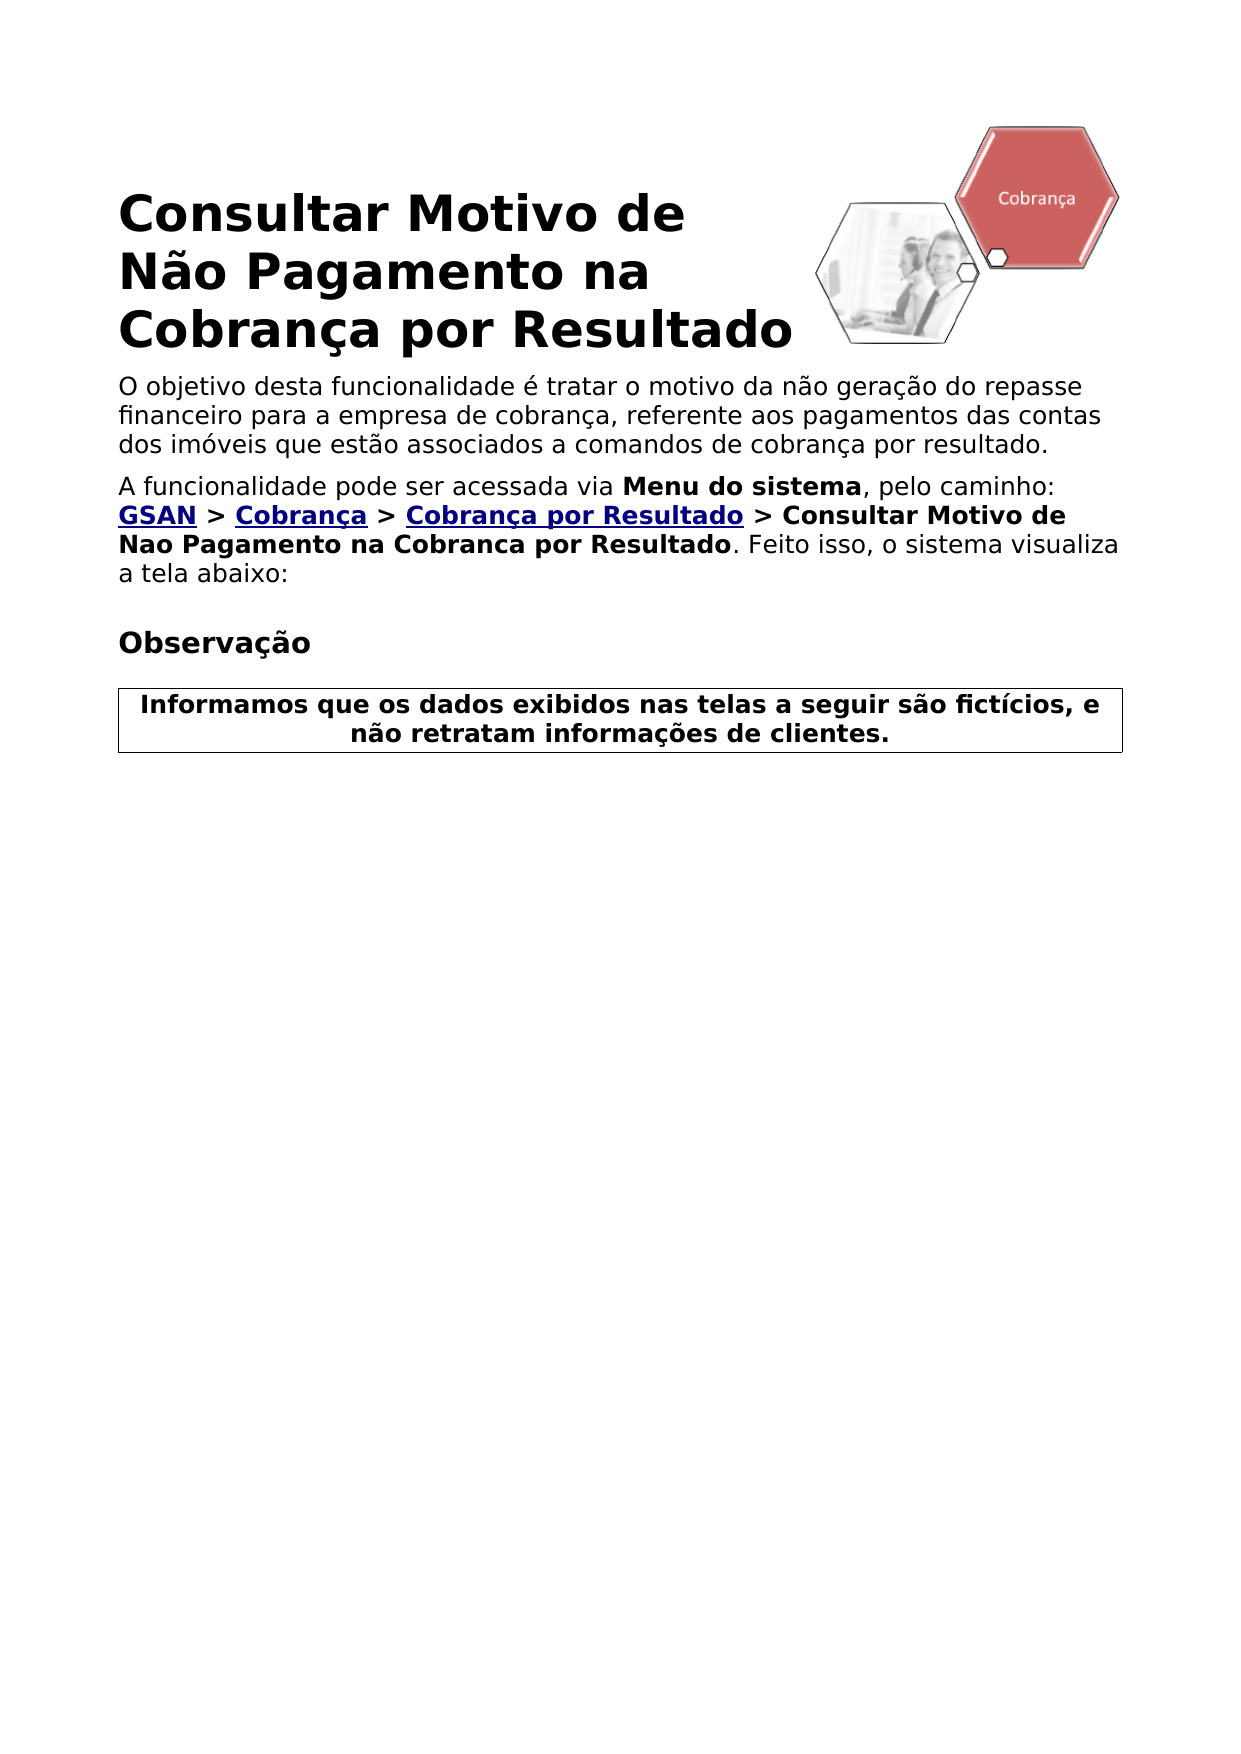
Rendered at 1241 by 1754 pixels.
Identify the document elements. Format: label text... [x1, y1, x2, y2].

subtitle Consultar Motivo de Não Pagamento na Cobrança por Resultado [118, 185, 1122, 359]
picture [809, 118, 1123, 352]
text A funcionalidade pode ser acessada via Menu do sistema, pelo caminho: GSAN > Cobrança > Cobrança por Resultado > Consultar Motivo de Nao Pagamento na Cobranca por Resultado. Feito isso, o sistema visualiza a tela abaixo: [118, 472, 1122, 589]
text O objetivo desta funcionalidade é tratar o motivo da não geração do repasse financeiro para a empresa de cobrança, referente aos pagamentos das contas dos imóveis que estão associados a comandos de cobrança por resultado. [118, 372, 1122, 459]
subtitle Observação [118, 626, 1122, 660]
table_header Informamos que os dados exibidos nas telas a seguir são fictícios, e não retratam informações de clientes. [119, 689, 1122, 752]
